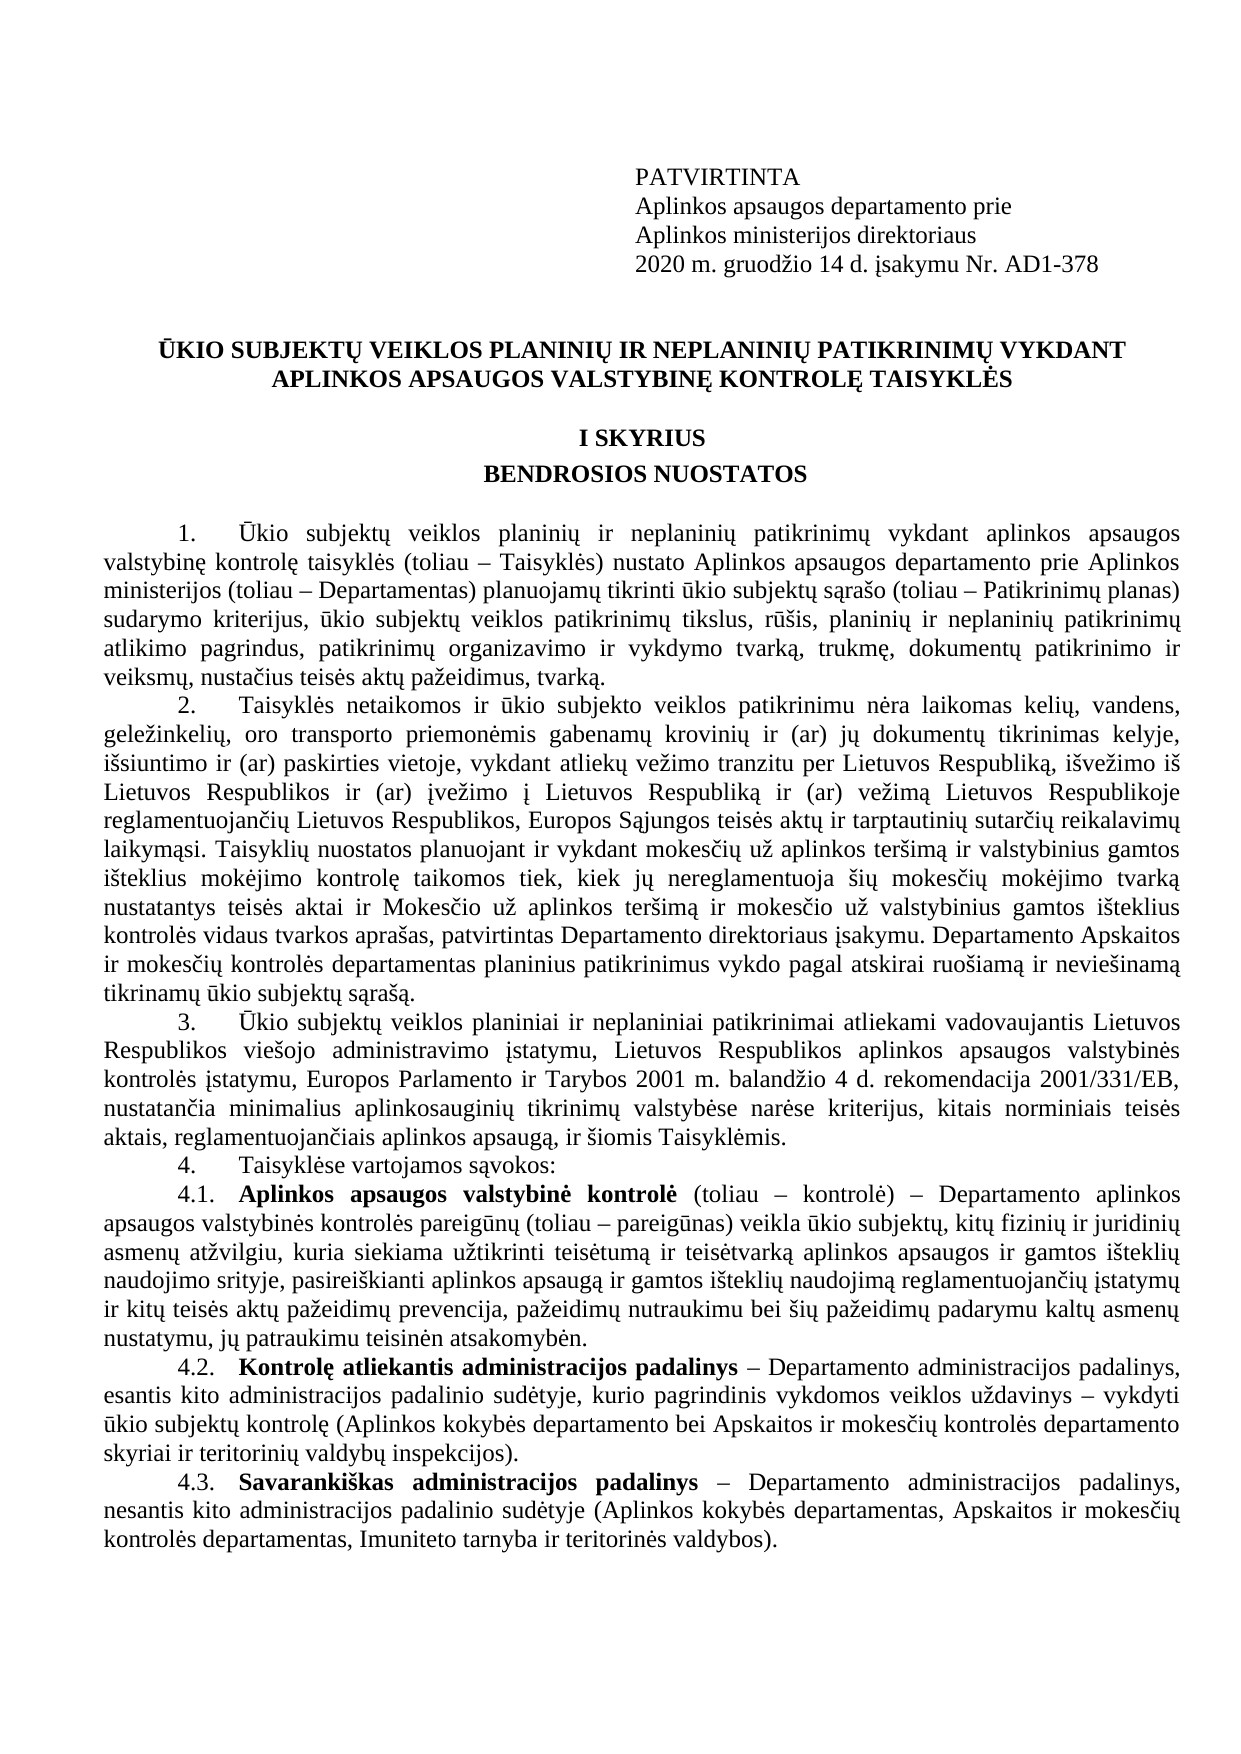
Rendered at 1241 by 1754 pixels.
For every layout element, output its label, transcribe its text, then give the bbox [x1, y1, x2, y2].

text 4.3. Savarankiškas administracijos padalinys – Departamento administracijos padalinys, nesantis kito administracijos padalinio sudėtyje (Aplinkos kokybės departamentas, Apskaitos ir mokesčių kontrolės departamentas, Imuniteto tarnyba ir teritorinės valdybos). [103, 1467, 1181, 1553]
text BENDROSIOS NUOSTATOS [103, 459, 1181, 487]
text ŪKIO SUBJEKTŲ VEIKLOS PLANINIŲ IR NEPLANINIŲ PATIKRINIMŲ VYKDANT APLINKOS APSAUGOS VALSTYBINĘ KONTROLĘ TAISYKLĖS [103, 335, 1181, 392]
text Aplinkos apsaugos departamento prie [103, 191, 1181, 220]
text I SKYRIUS [103, 423, 1181, 452]
text 1. Ūkio subjektų veiklos planinių ir neplaninių patikrinimų vykdant aplinkos apsaugos valstybinę kontrolę taisyklės (toliau – Taisyklės) nustato Aplinkos apsaugos departamento prie Aplinkos ministerijos (toliau – Departamentas) planuojamų tikrinti ūkio subjektų sąrašo (toliau – Patikrinimų planas) sudarymo kriterijus, ūkio subjektų veiklos patikrinimų tikslus, rūšis, planinių ir neplaninių patikrinimų atlikimo pagrindus, patikrinimų organizavimo ir vykdymo tvarką, trukmę, dokumentų patikrinimo ir veiksmų, nustačius teisės aktų pažeidimus, tvarką. [103, 518, 1181, 690]
text 2. Taisyklės netaikomos ir ūkio subjekto veiklos patikrinimu nėra laikomas kelių, vandens, geležinkelių, oro transporto priemonėmis gabenamų krovinių ir (ar) jų dokumentų tikrinimas kelyje, išsiuntimo ir (ar) paskirties vietoje, vykdant atliekų vežimo tranzitu per Lietuvos Respubliką, išvežimo iš Lietuvos Respublikos ir (ar) įvežimo į Lietuvos Respubliką ir (ar) vežimą Lietuvos Respublikoje reglamentuojančių Lietuvos Respublikos, Europos Sąjungos teisės aktų ir tarptautinių sutarčių reikalavimų laikymąsi. Taisyklių nuostatos planuojant ir vykdant mokesčių už aplinkos teršimą ir valstybinius gamtos išteklius mokėjimo kontrolę taikomos tiek, kiek jų nereglamentuoja šių mokesčių mokėjimo tvarką nustatantys teisės aktai ir Mokesčio už aplinkos teršimą ir mokesčio už valstybinius gamtos išteklius kontrolės vidaus tvarkos aprašas, patvirtintas Departamento direktoriaus įsakymu. Departamento Apskaitos ir mokesčių kontrolės departamentas planinius patikrinimus vykdo pagal atskirai ruošiamą ir neviešinamą tikrinamų ūkio subjektų sąrašą. [103, 690, 1181, 1007]
text 4.1. Aplinkos apsaugos valstybinė kontrolė (toliau – kontrolė) – Departamento aplinkos apsaugos valstybinės kontrolės pareigūnų (toliau – pareigūnas) veikla ūkio subjektų, kitų fizinių ir juridinių asmenų atžvilgiu, kuria siekiama užtikrinti teisėtumą ir teisėtvarką aplinkos apsaugos ir gamtos išteklių naudojimo srityje, pasireiškianti aplinkos apsaugą ir gamtos išteklių naudojimą reglamentuojančių įstatymų ir kitų teisės aktų pažeidimų prevencija, pažeidimų nutraukimu bei šių pažeidimų padarymu kaltų asmenų nustatymu, jų patraukimu teisinėn atsakomybėn. [103, 1179, 1181, 1352]
text 4.2. Kontrolę atliekantis administracijos padalinys – Departamento administracijos padalinys, esantis kito administracijos padalinio sudėtyje, kurio pagrindinis vykdomos veiklos uždavinys – vykdyti ūkio subjektų kontrolę (Aplinkos kokybės departamento bei Apskaitos ir mokesčių kontrolės departamento skyriai ir teritorinių valdybų inspekcijos). [103, 1352, 1181, 1467]
text Aplinkos ministerijos direktoriaus [103, 220, 1181, 249]
text 4. Taisyklėse vartojamos sąvokos: [103, 1150, 1181, 1179]
text PATVIRTINTA [103, 162, 1181, 191]
text 3. Ūkio subjektų veiklos planiniai ir neplaniniai patikrinimai atliekami vadovaujantis Lietuvos Respublikos viešojo administravimo įstatymu, Lietuvos Respublikos aplinkos apsaugos valstybinės kontrolės įstatymu, Europos Parlamento ir Tarybos 2001 m. balandžio 4 d. rekomendacija 2001/331/EB, nustatančia minimalius aplinkosauginių tikrinimų valstybėse narėse kriterijus, kitais norminiais teisės aktais, reglamentuojančiais aplinkos apsaugą, ir šiomis Taisyklėmis. [103, 1007, 1181, 1150]
text 2020 m. gruodžio 14 d. įsakymu Nr. AD1-378 [103, 249, 1181, 277]
